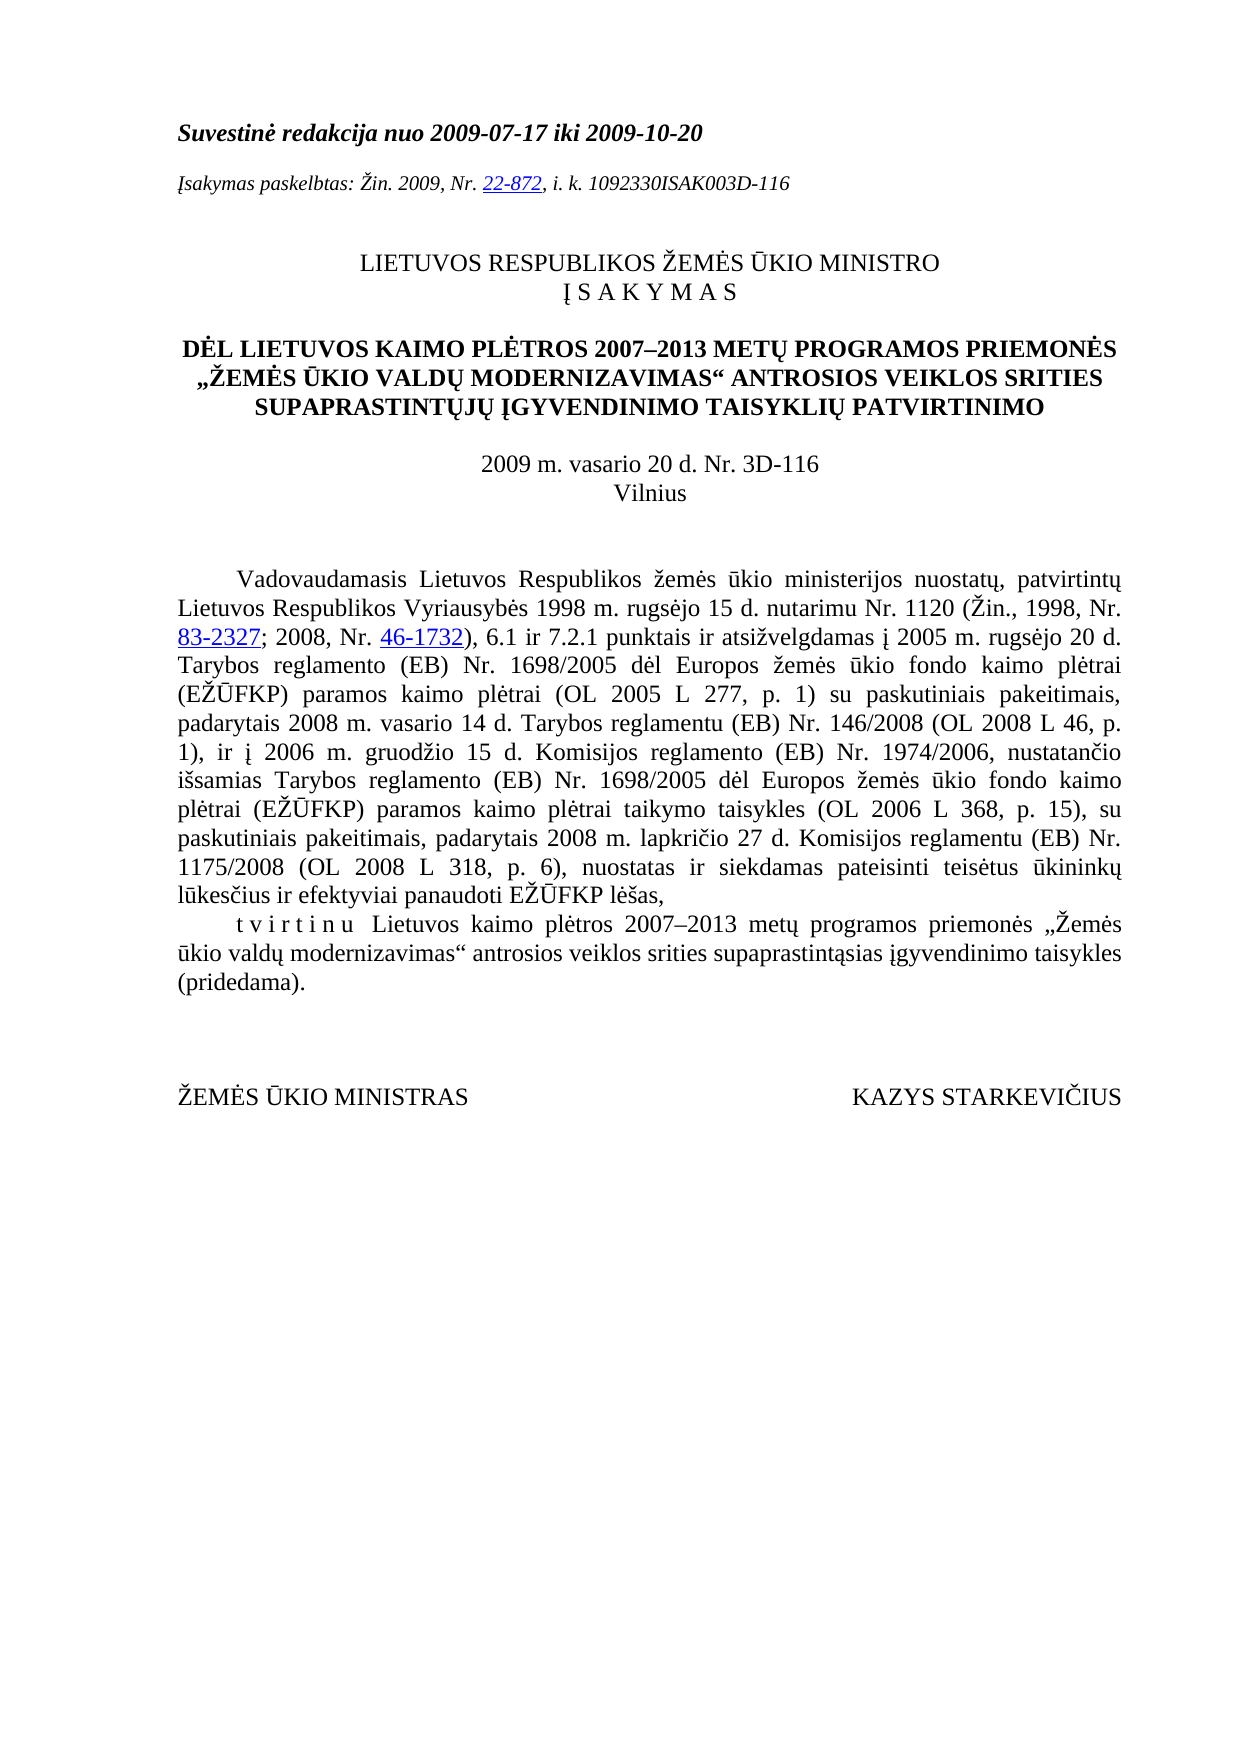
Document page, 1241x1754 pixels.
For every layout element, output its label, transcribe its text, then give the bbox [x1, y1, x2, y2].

text ĮSAKYMAS [177, 277, 1122, 305]
text 2009 m. vasario 20 d. Nr. 3D-116 [177, 449, 1122, 478]
text Suvestinė redakcija nuo 2009-07-17 iki 2009-10-20 [177, 118, 1122, 147]
text Vadovaudamasis Lietuvos Respublikos žemės ūkio ministerijos nuostatų, patvirtintų Lietuvos Respublikos Vyriausybės 1998 m. rugsėjo 15 d. nutarimu Nr. 1120 (Žin., 1998, Nr. 83-2327; 2008, Nr. 46-1732), 6.1 ir 7.2.1 punktais ir atsižvelgdamas į 2005 m. rugsėjo 20 d. Tarybos reglamento (EB) Nr. 1698/2005 dėl Europos žemės ūkio fondo kaimo plėtrai (EŽŪFKP) paramos kaimo plėtrai (OL 2005 L 277, p. 1) su paskutiniais pakeitimais, padarytais 2008 m. vasario 14 d. Tarybos reglamentu (EB) Nr. 146/2008 (OL 2008 L 46, p. 1), ir į 2006 m. gruodžio 15 d. Komisijos reglamento (EB) Nr. 1974/2006, nustatančio išsamias Tarybos reglamento (EB) Nr. 1698/2005 dėl Europos žemės ūkio fondo kaimo plėtrai (EŽŪFKP) paramos kaimo plėtrai taikymo taisykles (OL 2006 L 368, p. 15), su paskutiniais pakeitimais, padarytais 2008 m. lapkričio 27 d. Komisijos reglamentu (EB) Nr. 1175/2008 (OL 2008 L 318, p. 6), nuostatas ir siekdamas pateisinti teisėtus ūkininkų lūkesčius ir efektyviai panaudoti EŽŪFKP lėšas, [177, 564, 1122, 909]
text Įsakymas paskelbtas: Žin. 2009, Nr. 22-872, i. k. 1092330ISAK003D-116 [177, 171, 1122, 195]
text ŽEMĖS ŪKIO MINISTRAS KAZYS STARKEVIČIUS [177, 1082, 1122, 1110]
text DĖL LIETUVOS KAIMO PLĖTROS 2007–2013 METŲ PROGRAMOS PRIEMONĖS „ŽEMĖS ŪKIO VALDŲ MODERNIZAVIMAS“ ANTROSIOS VEIKLOS SRITIES SUPAPRASTINTŲJŲ ĮGYVENDINIMO TAISYKLIŲ PATVIRTINIMO [177, 334, 1122, 420]
text Vilnius [177, 478, 1122, 507]
text tvirtinu Lietuvos kaimo plėtros 2007–2013 metų programos priemonės „Žemės ūkio valdų modernizavimas“ antrosios veiklos srities supaprastintąsias įgyvendinimo taisykles (pridedama). [177, 909, 1122, 995]
text LIETUVOS RESPUBLIKOS ŽEMĖS ŪKIO MINISTRO [177, 248, 1122, 277]
